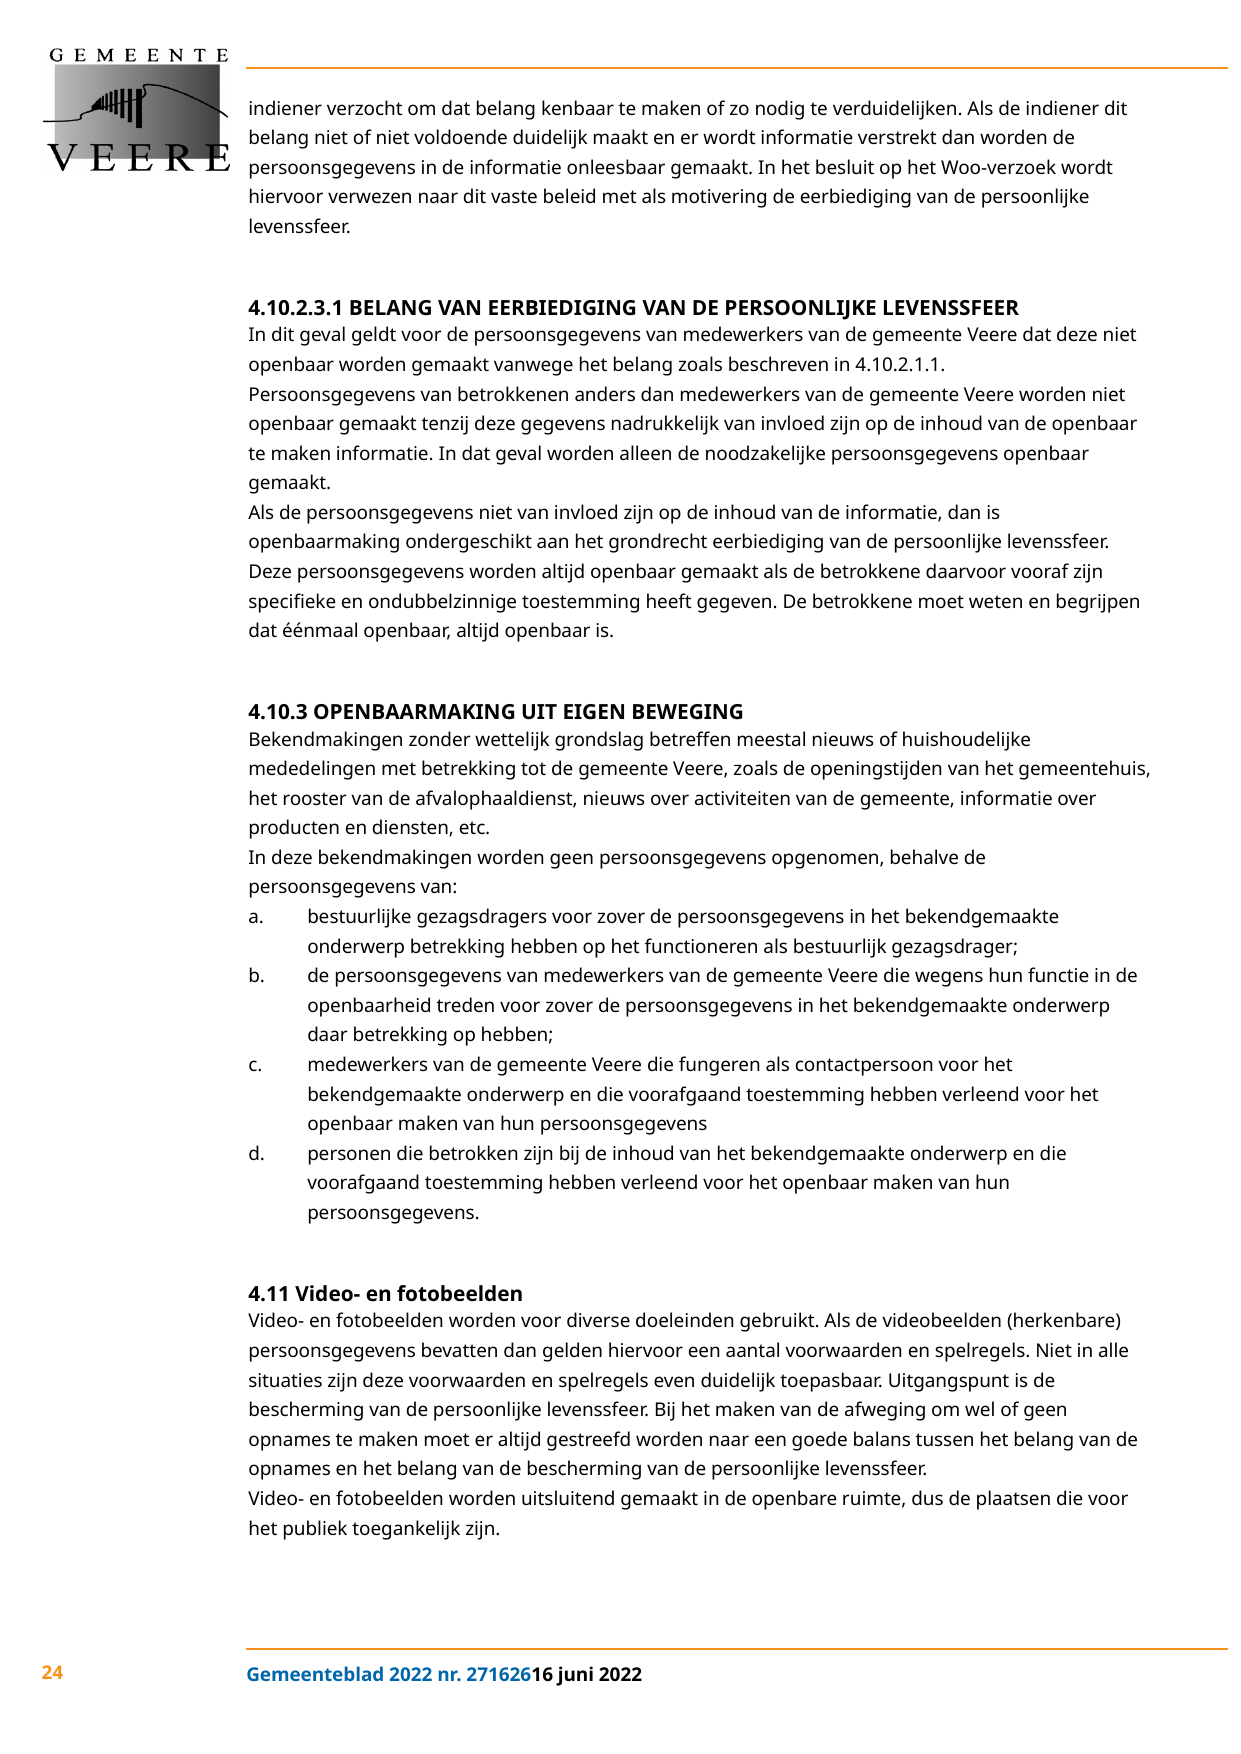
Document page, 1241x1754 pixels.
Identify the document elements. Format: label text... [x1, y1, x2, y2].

text 4.11 Video- en fotobeelden [248, 1279, 1152, 1308]
text Deze persoonsgegevens worden altijd openbaar gemaakt als de betrokkene daarvoor vooraf zijn specifieke en ondubbelzinnige toestemming heeft gegeven. De betrokkene moet weten en begrijpen dat éénmaal openbaar, altijd openbaar is. [248, 558, 1152, 643]
list medewerkers van de gemeente Veere die fungeren als contactpersoon voor het bekendgemaakte onderwerp en die voorafgaand toestemming hebben verleend voor het openbaar maken van hun persoonsgegevens [248, 1051, 1152, 1136]
text indiener verzocht om dat belang kenbaar te maken of zo nodig te verduidelijken. Als de indiener dit belang niet of niet voldoende duidelijk maakt en er wordt informatie verstrekt dan worden de persoonsgegevens in de informatie onleesbaar gemaakt. In het besluit op het Woo-verzoek wordt hiervoor verwezen naar dit vaste beleid met als motivering de eerbiediging van de persoonlijke levenssfeer. [248, 95, 1152, 239]
text In deze bekendmakingen worden geen persoonsgegevens opgenomen, behalve de persoonsgegevens van: [248, 844, 1152, 899]
text Als de persoonsgegevens niet van invloed zijn op de inhoud van de informatie, dan is openbaarmaking ondergeschikt aan het grondrecht eerbiediging van de persoonlijke levenssfeer. [248, 499, 1152, 554]
picture [41, 47, 231, 172]
list de persoonsgegevens van medewerkers van de gemeente Veere die wegens hun functie in de openbaarheid treden voor zover de persoonsgegevens in het bekendgemaakte onderwerp daar betrekking op hebben; [248, 962, 1152, 1047]
text Video- en fotobeelden worden voor diverse doeleinden gebruikt. Als de videobeelden (herkenbare) persoonsgegevens bevatten dan gelden hiervoor een aantal voorwaarden en spelregels. Niet in alle situaties zijn deze voorwaarden en spelregels even duidelijk toepasbaar. Uitgangspunt is de bescherming van de persoonlijke levenssfeer. Bij het maken van de afweging om wel of geen opnames te maken moet er altijd gestreefd worden naar een goede balans tussen het belang van de opnames en het belang van de bescherming van de persoonlijke levenssfeer. [248, 1308, 1152, 1481]
text Persoonsgegevens van betrokkenen anders dan medewerkers van de gemeente Veere worden niet openbaar gemaakt tenzij deze gegevens nadrukkelijk van invloed zijn op de inhoud van de openbaar te maken informatie. In dat geval worden alleen de noodzakelijke persoonsgegevens openbaar gemaakt. [248, 381, 1152, 495]
text 4.10.2.3.1 BELANG VAN EERBIEDIGING VAN DE PERSOONLIJKE LEVENSSFEER [248, 293, 1152, 322]
text In dit geval geldt voor de persoonsgegevens van medewerkers van de gemeente Veere dat deze niet openbaar worden gemaakt vanwege het belang zoals beschreven in 4.10.2.1.1. [248, 322, 1152, 377]
list bestuurlijke gezagsdragers voor zover de persoonsgegevens in het bekendgemaakte onderwerp betrekking hebben op het functioneren als bestuurlijk gezagsdrager; [248, 903, 1152, 959]
text Video- en fotobeelden worden uitsluitend gemaakt in de openbare ruimte, dus de plaatsen die voor het publiek toegankelijk zijn. [248, 1485, 1152, 1540]
text 4.10.3 OPENBAARMAKING UIT EIGEN BEWEGING [248, 697, 1152, 726]
text Bekendmakingen zonder wettelijk grondslag betreffen meestal nieuws of huishoudelijke mededelingen met betrekking tot de gemeente Veere, zoals de openingstijden van het gemeentehuis, het rooster van de afvalophaaldienst, nieuws over activiteiten van de gemeente, informatie over producten en diensten, etc. [248, 726, 1152, 840]
list personen die betrokken zijn bij de inhoud van het bekendgemaakte onderwerp en die voorafgaand toestemming hebben verleend voor het openbaar maken van hun persoonsgegevens. [248, 1140, 1152, 1225]
